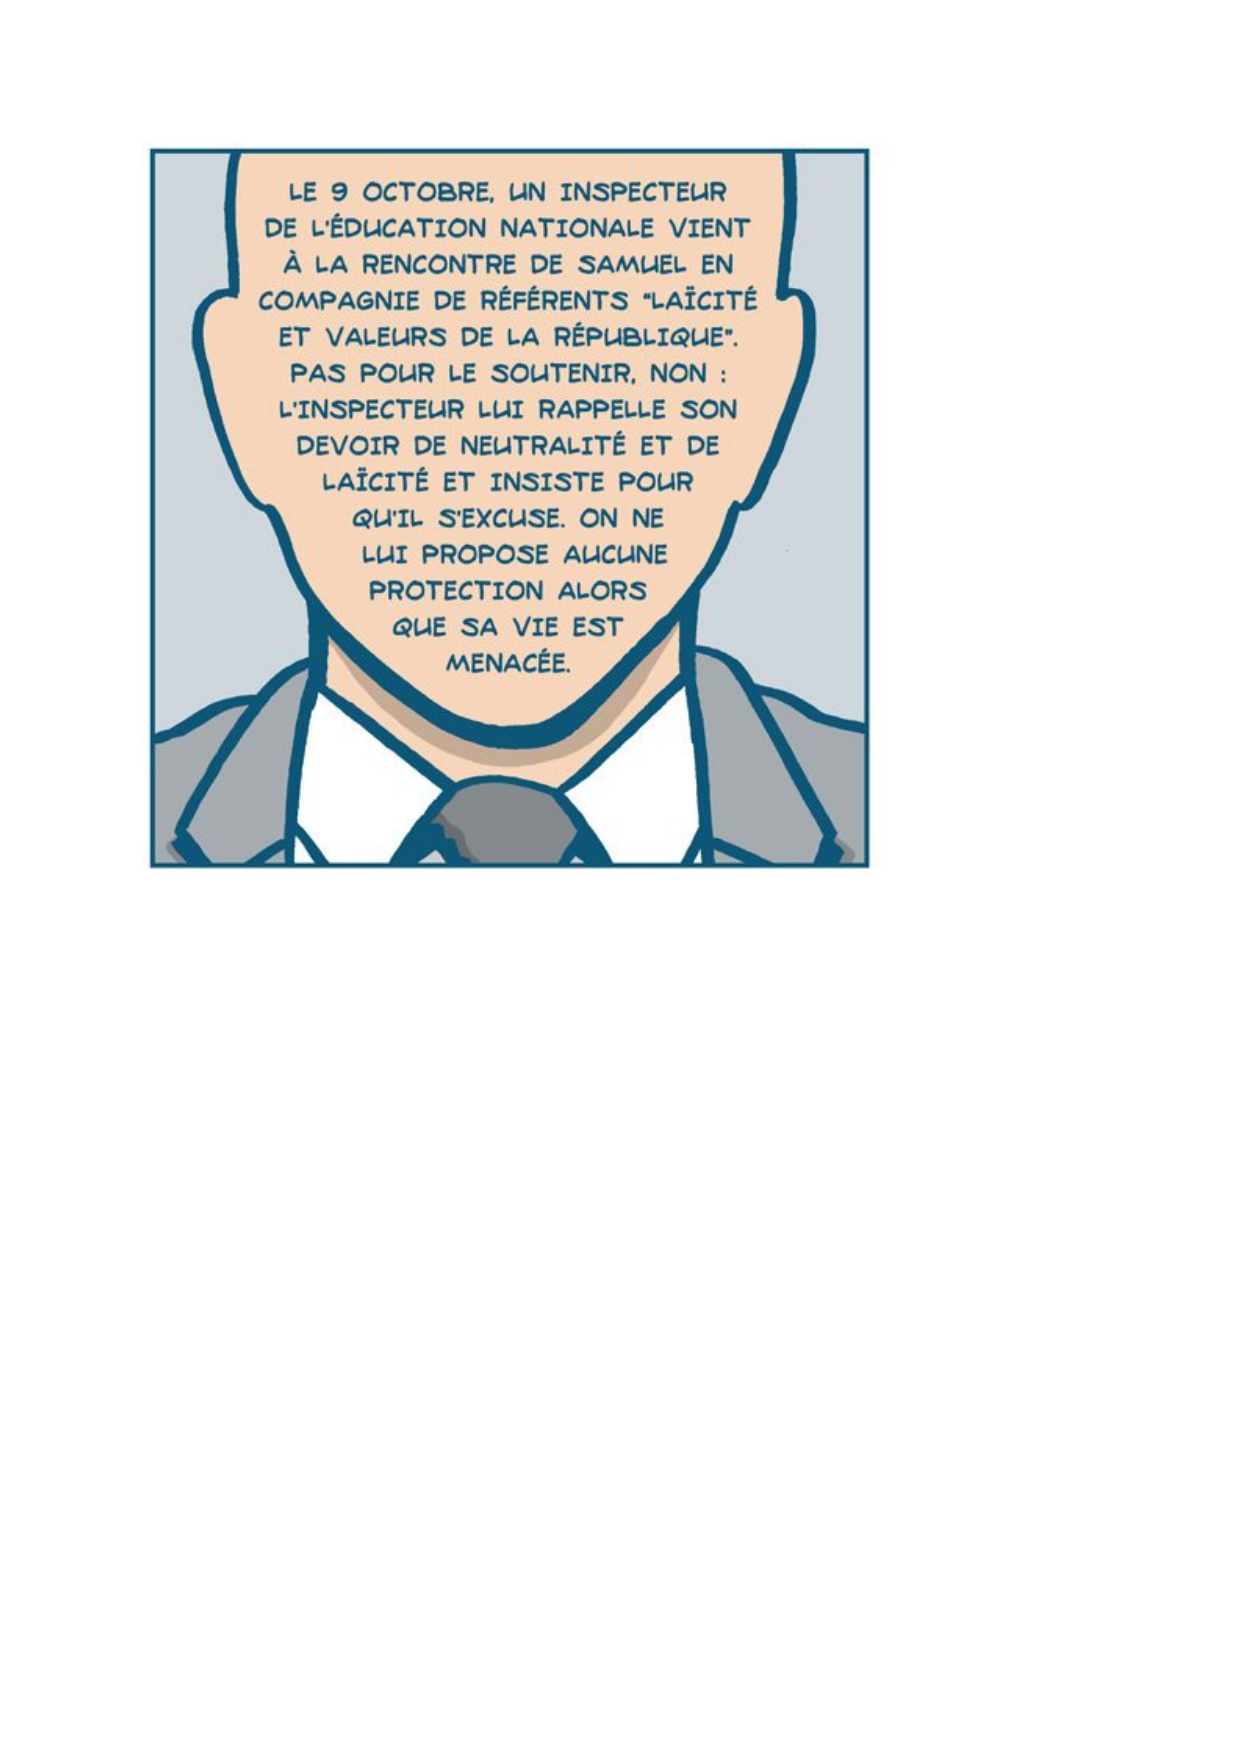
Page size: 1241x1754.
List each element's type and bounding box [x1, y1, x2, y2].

picture [118, 118, 900, 900]
